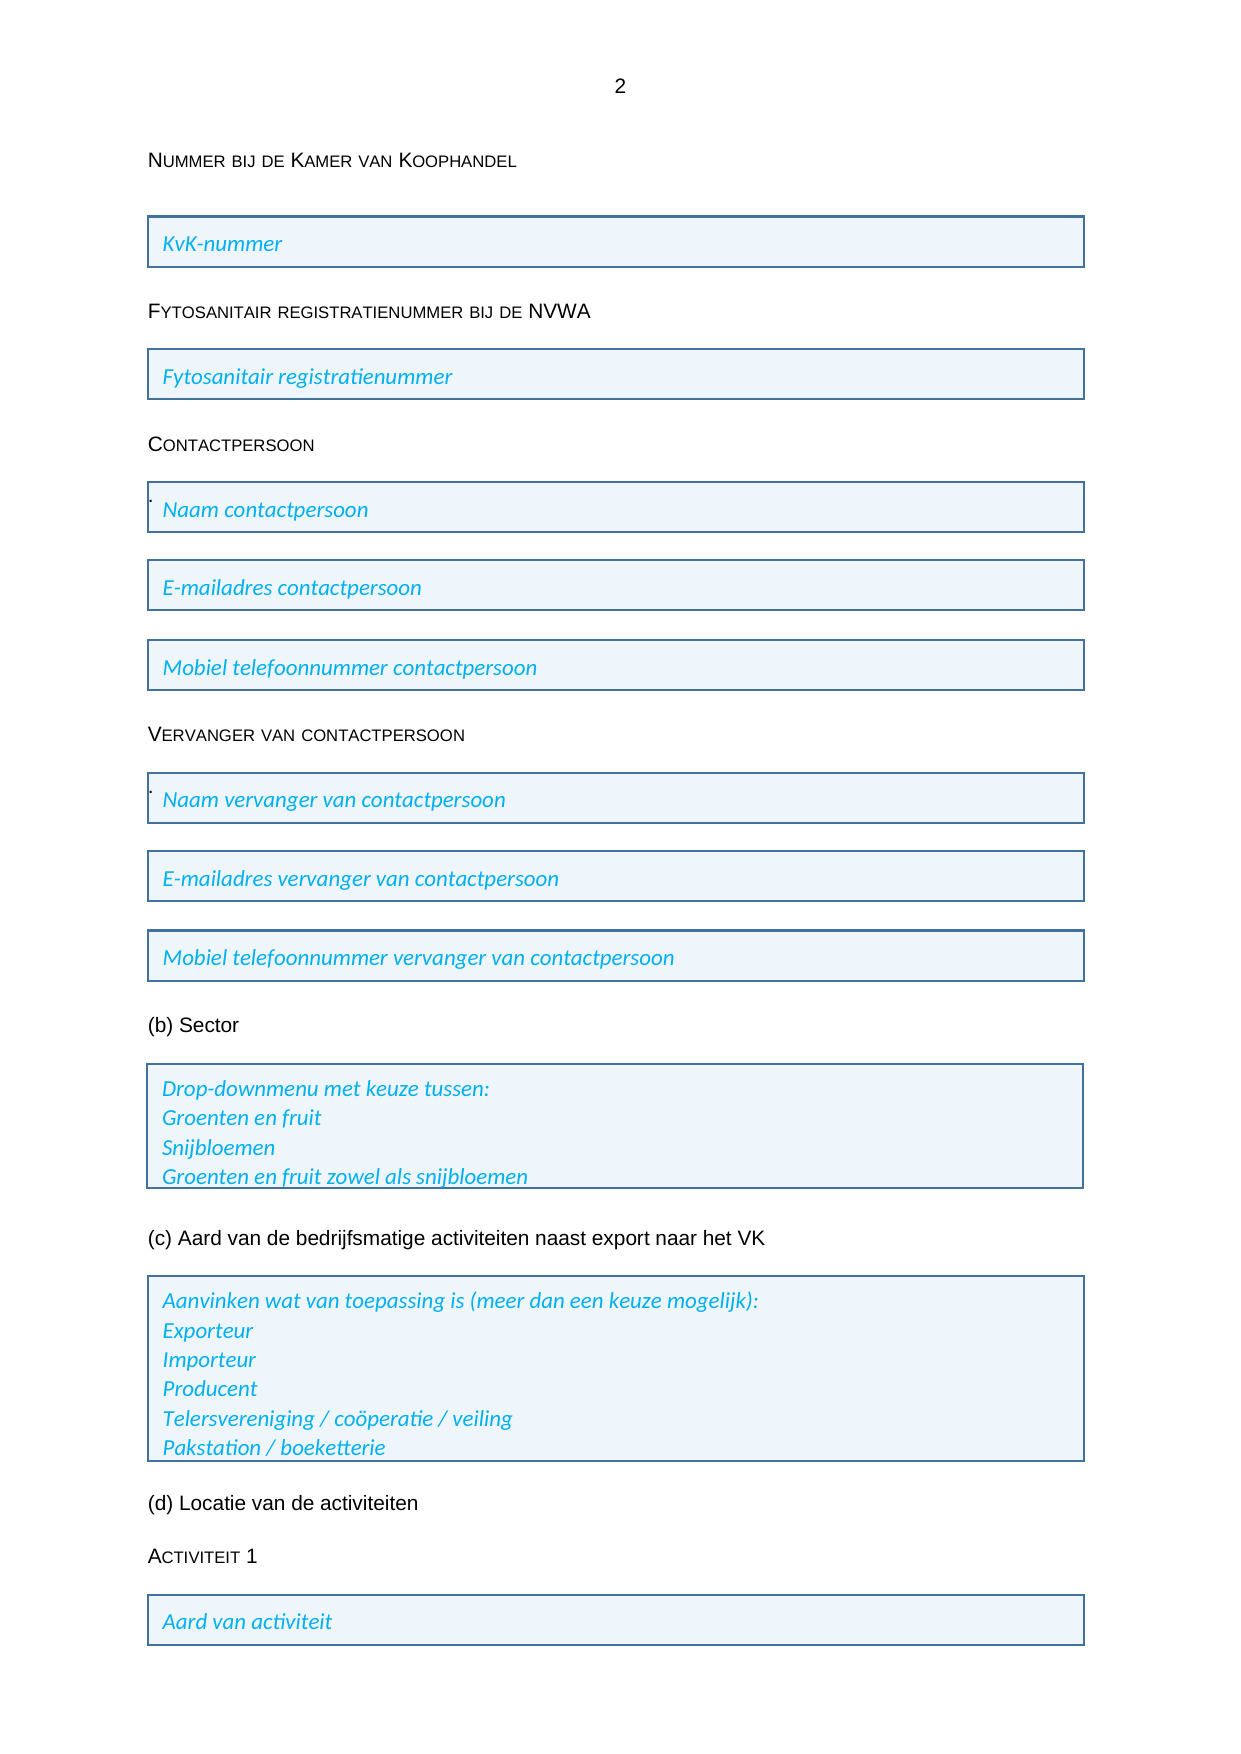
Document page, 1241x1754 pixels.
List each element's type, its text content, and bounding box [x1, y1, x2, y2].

text Contactpersoon [148, 429, 1093, 456]
text Nummer bij de Kamer van Koophandel [148, 148, 1093, 172]
text Vervanger van contactpersoon [148, 719, 1093, 746]
text . [1085, 482, 1093, 507]
text [1085, 773, 1093, 798]
text . [149, 774, 1083, 798]
text (c) Aard van de bedrijfsmatige activiteiten naast export naar het VK [148, 1223, 1093, 1249]
text (d) Locatie van de activiteiten [148, 1488, 1093, 1515]
text Activiteit 1 [148, 1541, 1093, 1568]
text (b) Sector [148, 1010, 1093, 1037]
text Fytosanitair registratienummer bij de NVWA [148, 296, 1093, 323]
